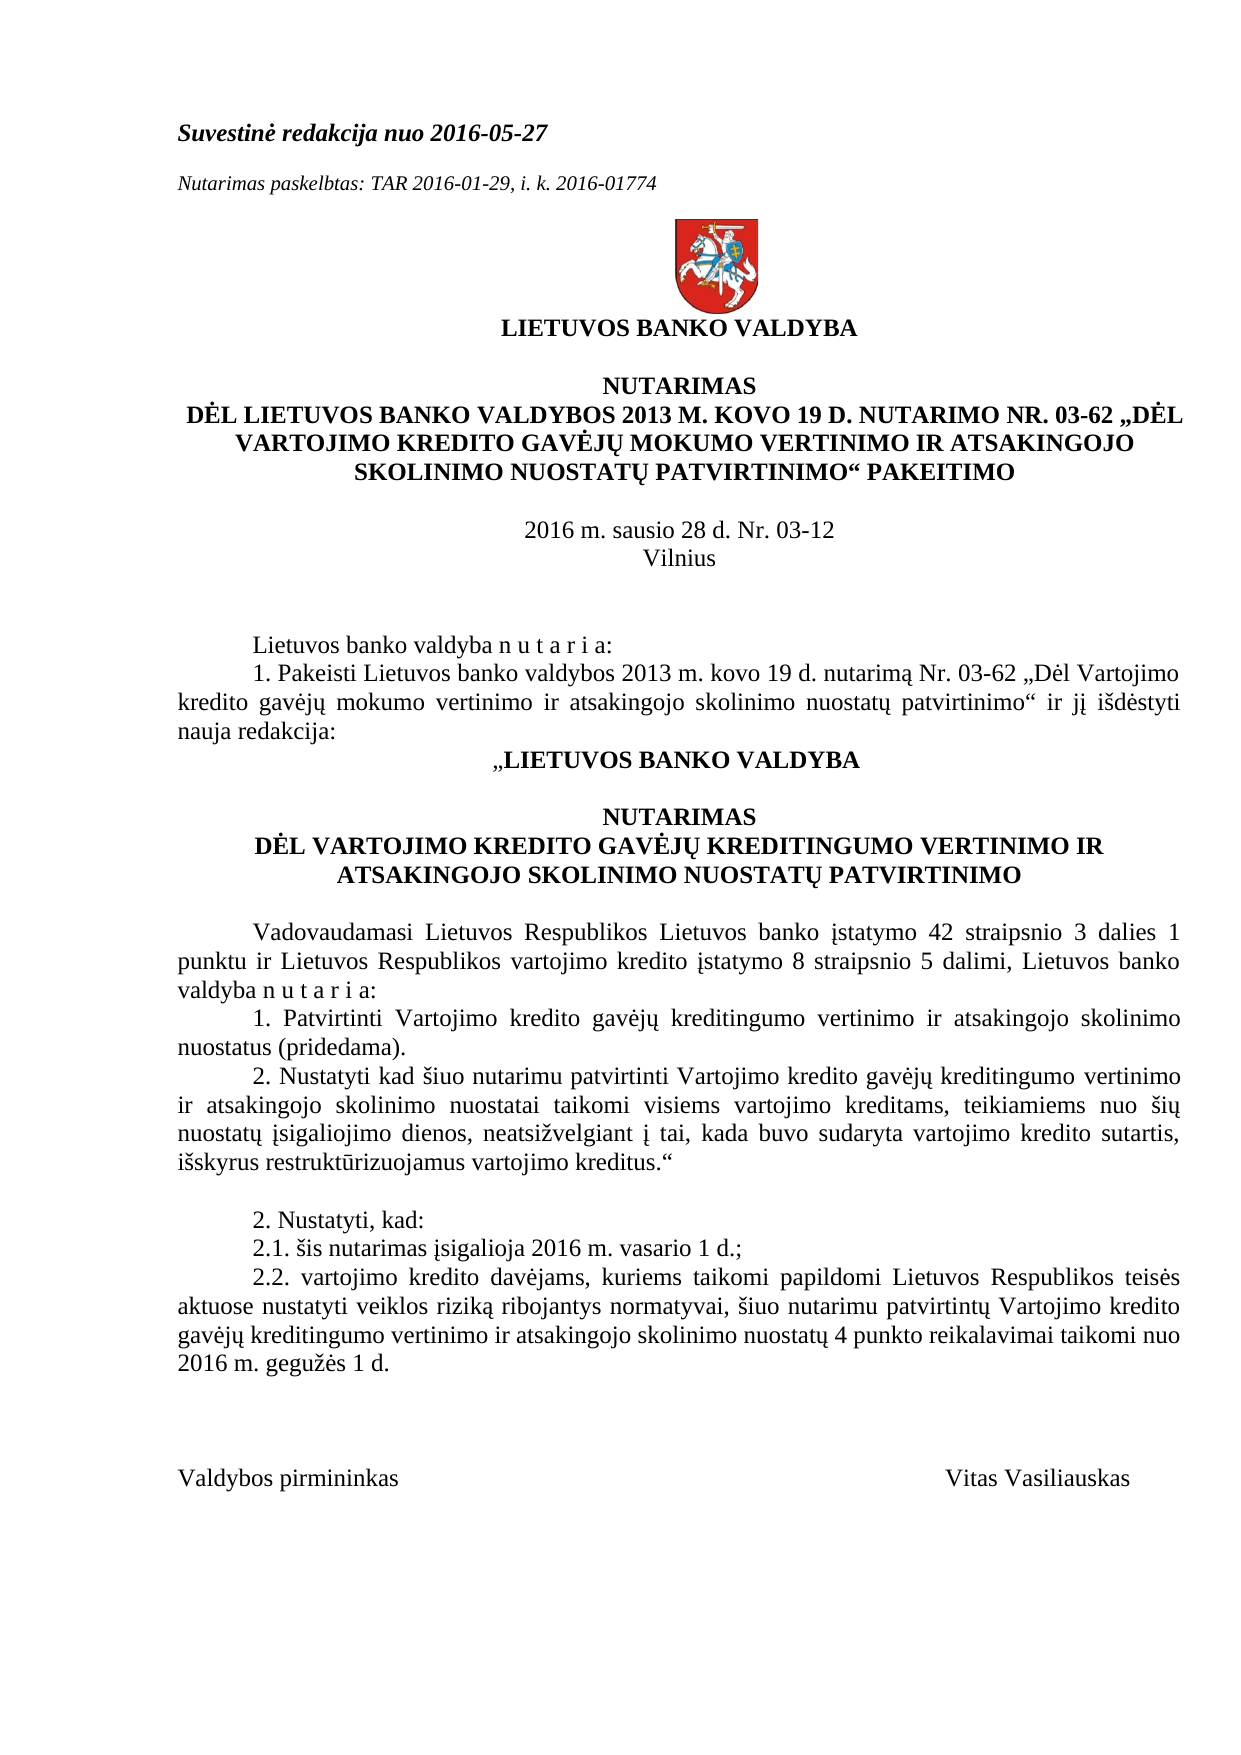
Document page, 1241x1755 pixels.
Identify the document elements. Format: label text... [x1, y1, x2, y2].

text Vilnius [177, 543, 1181, 572]
text Vadovaudamasi Lietuvos Respublikos Lietuvos banko įstatymo 42 straipsnio 3 dalies 1 punktu ir Lietuvos Respublikos vartojimo kredito įstatymo 8 straipsnio 5 dalimi, Lietuvos banko valdyba nutaria: [177, 917, 1181, 1003]
text Nutarimas paskelbtas: TAR 2016-01-29, i. k. 2016-01774 [177, 171, 1181, 195]
text 2. Nustatyti, kad: [177, 1205, 1181, 1233]
text 2.1. šis nutarimas įsigalioja 2016 m. vasario 1 d.; [177, 1233, 1181, 1262]
text 1. Patvirtinti Vartojimo kredito gavėjų kreditingumo vertinimo ir atsakingojo skolinimo nuostatus (pridedama). [177, 1003, 1181, 1061]
text Lietuvos banko valdyba n u t a r i a: [177, 630, 1181, 658]
text LIETUVOS BANKO VALDYBA [177, 313, 1181, 342]
text DĖL LIETUVOS BANKO VALDYBOS 2013 M. KOVO 19 D. NUTARIMO NR. 03-62 „DĖL VARTOJIMO KREDITO GAVĖJŲ MOKUMO VERTINIMO IR ATSAKINGOJO SKOLINIMO NUOSTATŲ PATVIRTINIMO“ PAKEITIMO [177, 400, 1192, 486]
text Suvestinė redakcija nuo 2016-05-27 [177, 118, 1181, 147]
text „LIETUVOS BANKO VALDYBA [177, 745, 1181, 773]
text Valdybos pirmininkas Vitas Vasiliauskas [177, 1463, 1181, 1492]
text DĖL VARTOJIMO KREDITO GAVĖJŲ KREDITINGUMO VERTINIMO IR ATSAKINGOJO SKOLINIMO NUOSTATŲ PATVIRTINIMO [177, 831, 1181, 888]
text 1. Pakeisti Lietuvos banko valdybos 2013 m. kovo 19 d. nutarimą Nr. 03-62 „Dėl Vartojimo kredito gavėjų mokumo vertinimo ir atsakingojo skolinimo nuostatų patvirtinimo“ ir jį išdėstyti nauja redakcija: [177, 658, 1181, 745]
text 2. Nustatyti kad šiuo nutarimu patvirtinti Vartojimo kredito gavėjų kreditingumo vertinimo ir atsakingojo skolinimo nuostatai taikomi visiems vartojimo kreditams, teikiamiems nuo šių nuostatų įsigaliojimo dienos, neatsižvelgiant į tai, kada buvo sudaryta vartojimo kredito sutartis, išskyrus restruktūrizuojamus vartojimo kreditus.“ [177, 1061, 1181, 1176]
text NUTARIMAS [177, 802, 1181, 831]
text 2.2. vartojimo kredito davėjams, kuriems taikomi papildomi Lietuvos Respublikos teisės aktuose nustatyti veiklos riziką ribojantys normatyvai, šiuo nutarimu patvirtintų Vartojimo kredito gavėjų kreditingumo vertinimo ir atsakingojo skolinimo nuostatų 4 punkto reikalavimai taikomi nuo 2016 m. gegužės 1 d. [177, 1262, 1181, 1377]
text NUTARIMAS [177, 371, 1181, 400]
text 2016 m. sausio 28 d. Nr. 03-12 [177, 515, 1181, 543]
